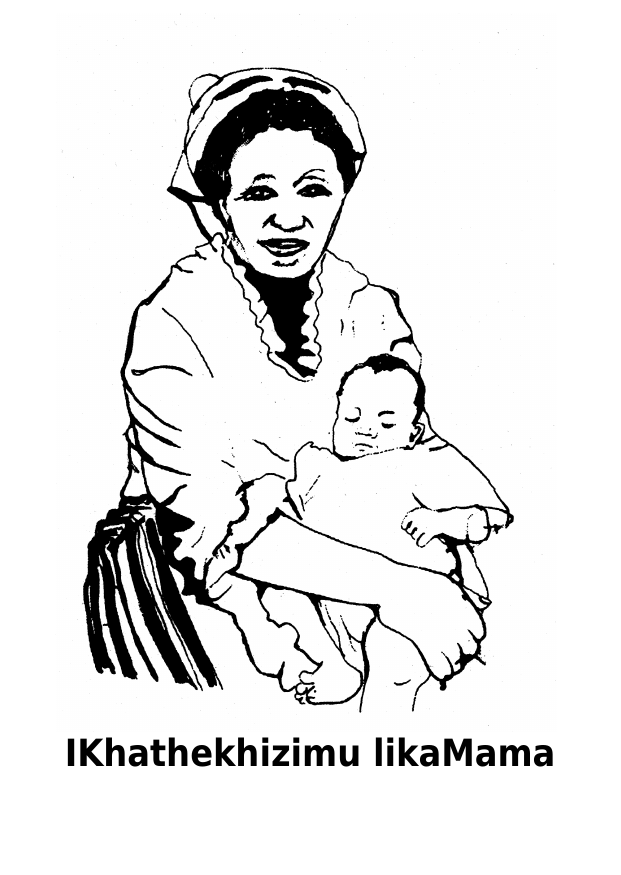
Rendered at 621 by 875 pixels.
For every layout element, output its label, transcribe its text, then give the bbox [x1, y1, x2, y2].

text IKhathekhizimu likaMama [59, 59, 561, 776]
picture [55, 13, 558, 732]
